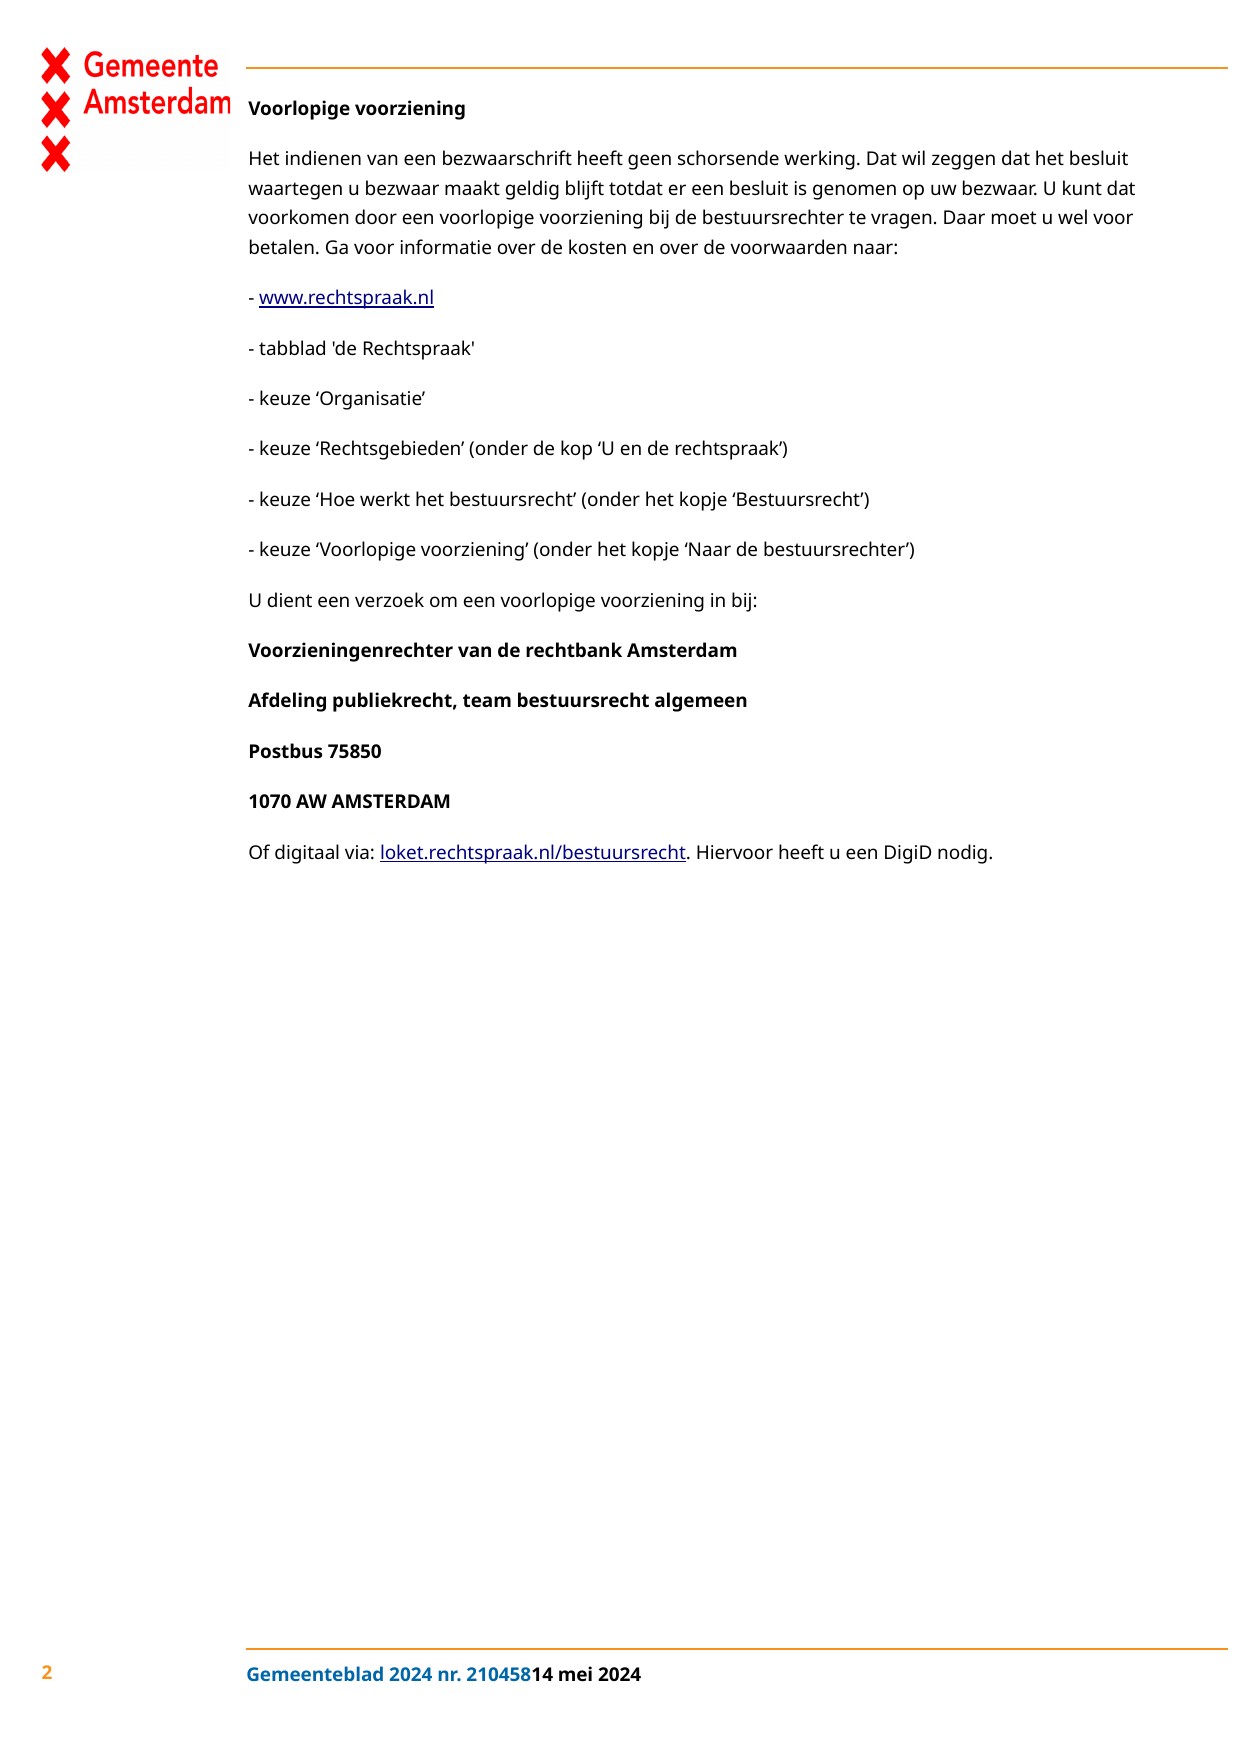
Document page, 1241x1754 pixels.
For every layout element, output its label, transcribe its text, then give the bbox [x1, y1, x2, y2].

text - tabblad 'de Rechtspraak' [248, 335, 1152, 361]
text - keuze ‘Rechtsgebieden’ (onder de kop ‘U en de rechtspraak’) [248, 436, 1152, 461]
text Afdeling publiekrecht, team bestuursrecht algemeen [248, 688, 1152, 713]
text Voorzieningenrechter van de rechtbank Amsterdam [248, 637, 1152, 663]
text U dient een verzoek om een voorlopige voorziening in bij: [248, 587, 1152, 613]
text - keuze ‘Voorlopige voorziening’ (onder het kopje ‘Naar de bestuursrechter’) [248, 536, 1152, 562]
text - keuze ‘Hoe werkt het bestuursrecht’ (onder het kopje ‘Bestuursrecht’) [248, 486, 1152, 512]
text - keuze ‘Organisatie’ [248, 385, 1152, 411]
picture [41, 47, 231, 172]
text 1070 AW AMSTERDAM [248, 788, 1152, 814]
text Het indienen van een bezwaarschrift heeft geen schorsende werking. Dat wil zeggen dat het besluit waartegen u bezwaar maakt geldig blijft totdat er een besluit is genomen op uw bezwaar. U kunt dat voorkomen door een voorlopige voorziening bij de bestuursrechter te vragen. Daar moet u wel voor betalen. Ga voor informatie over de kosten en over de voorwaarden naar: [248, 145, 1152, 260]
text Postbus 75850 [248, 738, 1152, 764]
text - www.rechtspraak.nl [248, 284, 1152, 310]
text Voorlopige voorziening [248, 95, 1152, 121]
text Of digitaal via: loket.rechtspraak.nl/bestuursrecht. Hiervoor heeft u een DigiD nodig. [248, 839, 1152, 865]
